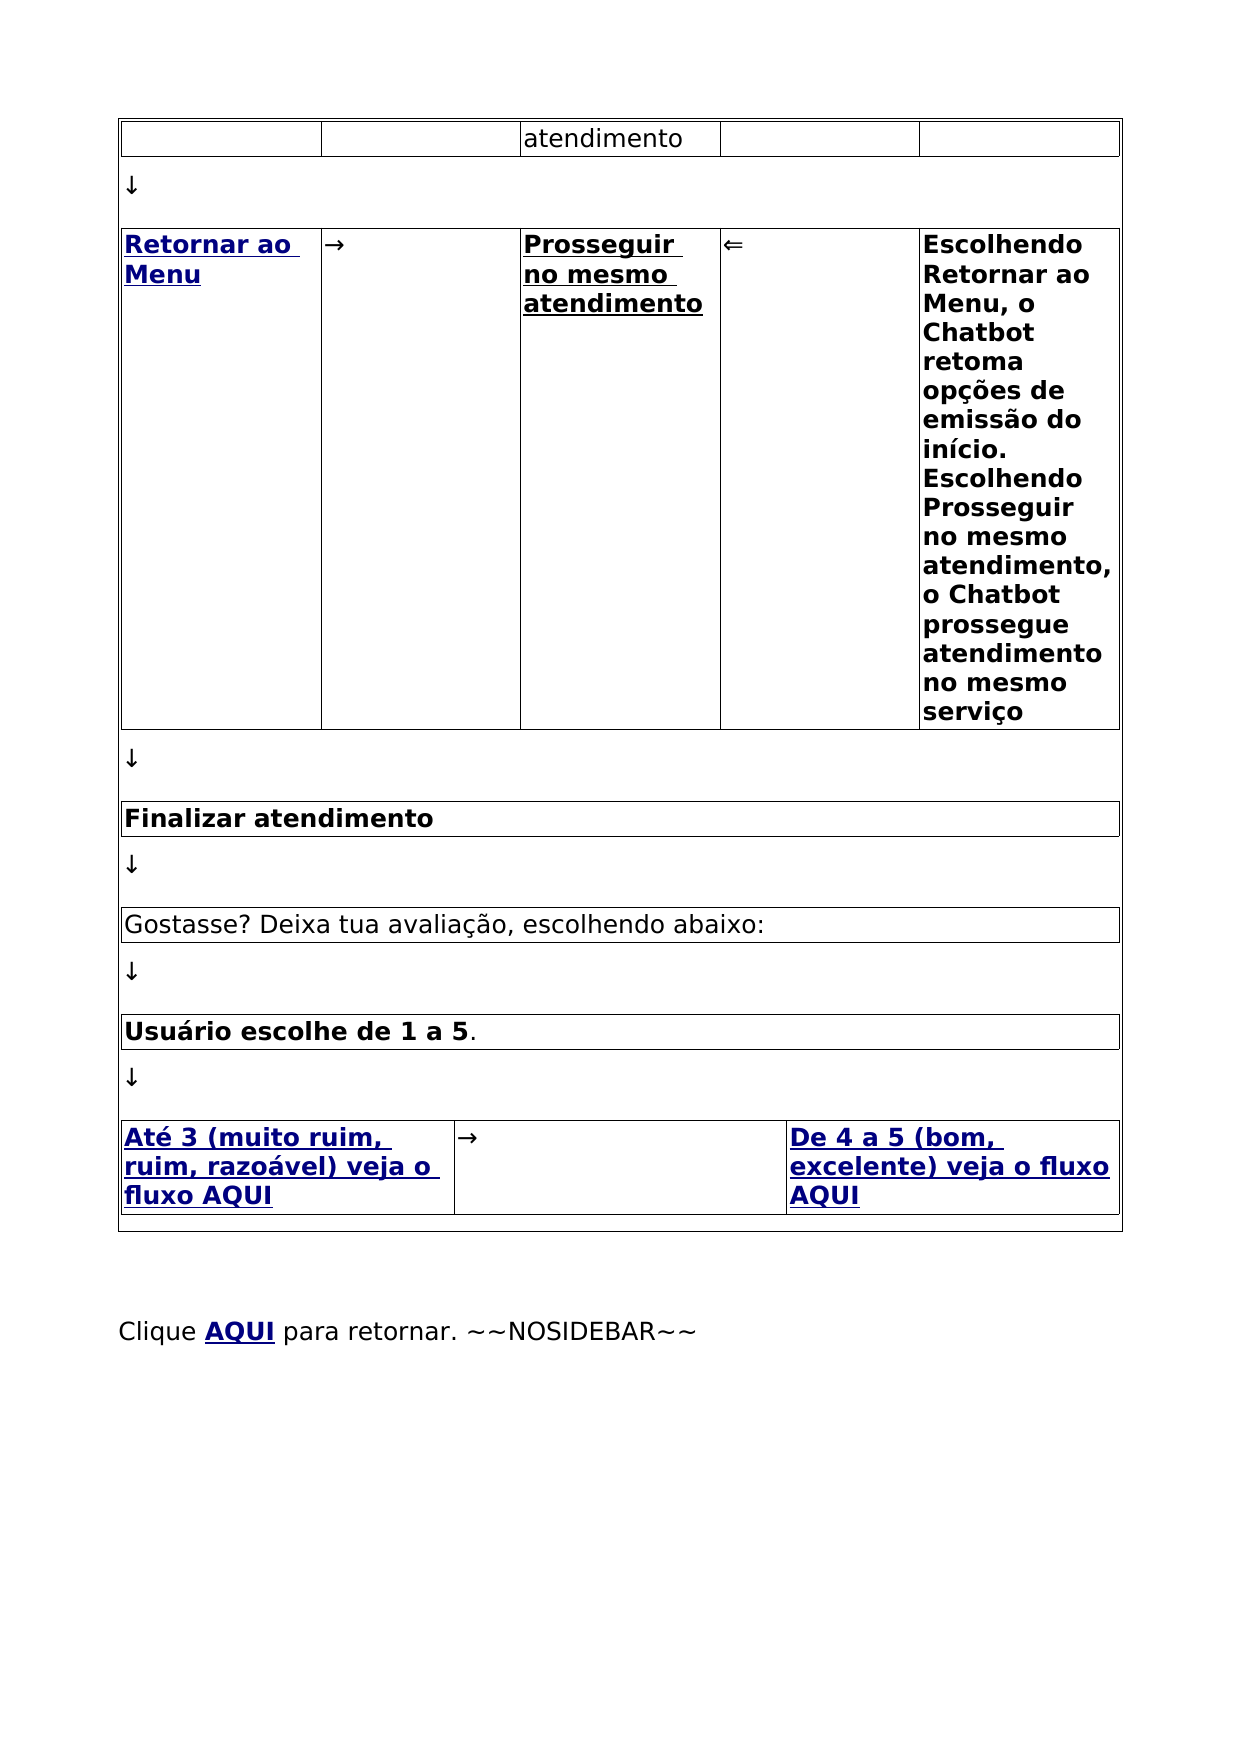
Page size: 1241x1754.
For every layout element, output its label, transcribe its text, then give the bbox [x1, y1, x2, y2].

text Clique AQUI para retornar. ~~NOSIDEBAR~~ [118, 1317, 1122, 1375]
table_header Escolhendo Retornar ao Menu, o Chatbot retoma opções de emissão do início. Escolhendo Prosseguir no mesmo atendimento, o Chatbot prossegue atendimento no mesmo serviço [920, 229, 1119, 729]
table_header ↓ ↓ ↓ ↓ ↓ [119, 119, 1122, 1231]
table_header ⇐ [721, 229, 919, 729]
table_header [122, 122, 321, 156]
table_header [322, 122, 520, 156]
table_header → [455, 1121, 786, 1213]
table_header [721, 122, 919, 156]
table_header Gostasse? Deixa tua avaliação, escolhendo abaixo: [122, 908, 1119, 942]
table_header Até 3 (muito ruim, ruim, razoável) veja o fluxo AQUI [122, 1121, 454, 1213]
table_header De 4 a 5 (bom, excelente) veja o fluxo AQUI [787, 1121, 1119, 1213]
table_header atendimento [521, 122, 720, 156]
table_header → [322, 229, 520, 729]
table_header Finalizar atendimento [122, 802, 1119, 836]
table_header Usuário escolhe de 1 a 5. [122, 1015, 1119, 1049]
table_header Prosseguir no mesmo atendimento [521, 229, 720, 729]
table_header Retornar ao Menu [122, 229, 321, 729]
table_header [920, 122, 1119, 156]
